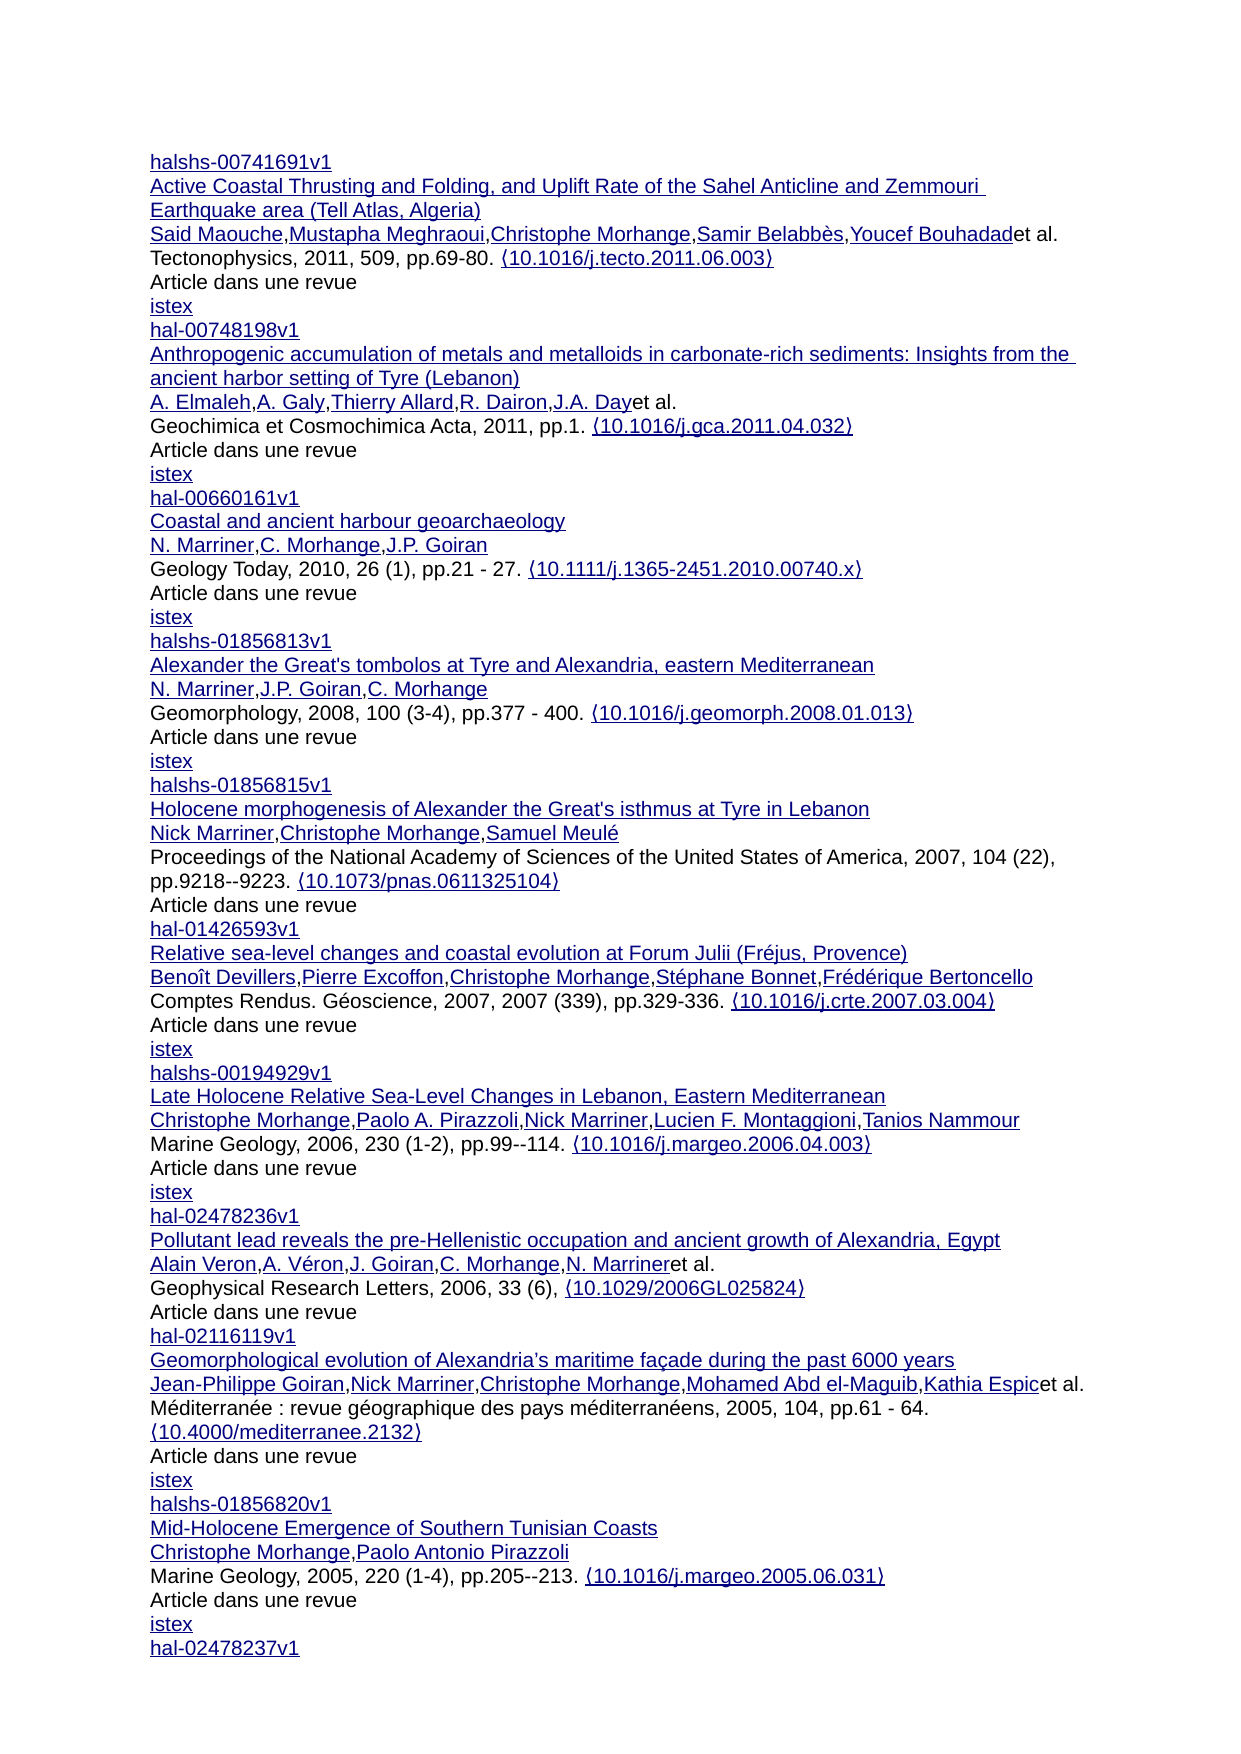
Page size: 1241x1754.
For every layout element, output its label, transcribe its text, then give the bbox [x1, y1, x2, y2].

table_cell Alexander the Great's tombolos at Tyre and Alexandria, eastern Mediterranean N. Marriner,J.P. Goiran,C. Morhange Geomorphology, 2008, 100 (3-4), pp.377 - 400. ⟨10.1016/j.geomorph.2008.01.013⟩ Article dans une revue istex halshs-01856815v1 [150, 653, 1090, 797]
table_cell Holocene morphogenesis of Alexander the Great's isthmus at Tyre in Lebanon Nick Marriner,Christophe Morhange,Samuel Meulé Proceedings of the National Academy of Sciences of the United States of America, 2007, 104 (22), pp.9218--9223. ⟨10.1073/pnas.0611325104⟩ Article dans une revue hal-01426593v1 [150, 797, 1090, 941]
table_cell Coastal and ancient harbour geoarchaeology N. Marriner,C. Morhange,J.P. Goiran Geology Today, 2010, 26 (1), pp.21 - 27. ⟨10.1111/j.1365-2451.2010.00740.x⟩ Article dans une revue istex halshs-01856813v1 [150, 509, 1090, 653]
table_cell Relative sea-level changes and coastal evolution at Forum Julii (Fréjus, Provence) Benoît Devillers,Pierre Excoffon,Christophe Morhange,Stéphane Bonnet,Frédérique Bertoncello Comptes Rendus. Géoscience, 2007, 2007 (339), pp.329-336. ⟨10.1016/j.crte.2007.03.004⟩ Article dans une revue istex halshs-00194929v1 [150, 941, 1090, 1084]
table_cell Mid-Holocene Emergence of Southern Tunisian Coasts Christophe Morhange,Paolo Antonio Pirazzoli Marine Geology, 2005, 220 (1-4), pp.205--213. ⟨10.1016/j.margeo.2005.06.031⟩ Article dans une revue istex hal-02478237v1 [150, 1516, 1090, 1659]
table_cell Active Coastal Thrusting and Folding, and Uplift Rate of the Sahel Anticline and Zemmouri Earthquake area (Tell Atlas, Algeria) Said Maouche,Mustapha Meghraoui,Christophe Morhange,Samir Belabbès,Youcef Bouhadadet al. Tectonophysics, 2011, 509, pp.69-80. ⟨10.1016/j.tecto.2011.06.003⟩ Article dans une revue istex hal-00748198v1 [150, 174, 1090, 342]
table_cell Anthropogenic accumulation of metals and metalloids in carbonate-rich sediments: Insights from the ancient harbor setting of Tyre (Lebanon) A. Elmaleh,A. Galy,Thierry Allard,R. Dairon,J.A. Dayet al. Geochimica et Cosmochimica Acta, 2011, pp.1. ⟨10.1016/j.gca.2011.04.032⟩ Article dans une revue istex hal-00660161v1 [150, 342, 1090, 509]
table_cell Geomorphological evolution of Alexandria’s maritime façade during the past 6000 years Jean-Philippe Goiran,Nick Marriner,Christophe Morhange,Mohamed Abd el-Maguib,Kathia Espicet al. Méditerranée : revue géographique des pays méditerranéens, 2005, 104, pp.61 - 64. ⟨10.4000/mediterranee.2132⟩ Article dans une revue istex halshs-01856820v1 [150, 1348, 1090, 1516]
table_cell Pollutant lead reveals the pre-Hellenistic occupation and ancient growth of Alexandria, Egypt Alain Veron,A. Véron,J. Goiran,C. Morhange,N. Marrineret al. Geophysical Research Letters, 2006, 33 (6), ⟨10.1029/2006GL025824⟩ Article dans une revue hal-02116119v1 [150, 1228, 1090, 1348]
table_cell halshs-00741691v1 [150, 150, 1090, 174]
table_cell Late Holocene Relative Sea-Level Changes in Lebanon, Eastern Mediterranean Christophe Morhange,Paolo A. Pirazzoli,Nick Marriner,Lucien F. Montaggioni,Tanios Nammour Marine Geology, 2006, 230 (1-2), pp.99--114. ⟨10.1016/j.margeo.2006.04.003⟩ Article dans une revue istex hal-02478236v1 [150, 1084, 1090, 1228]
